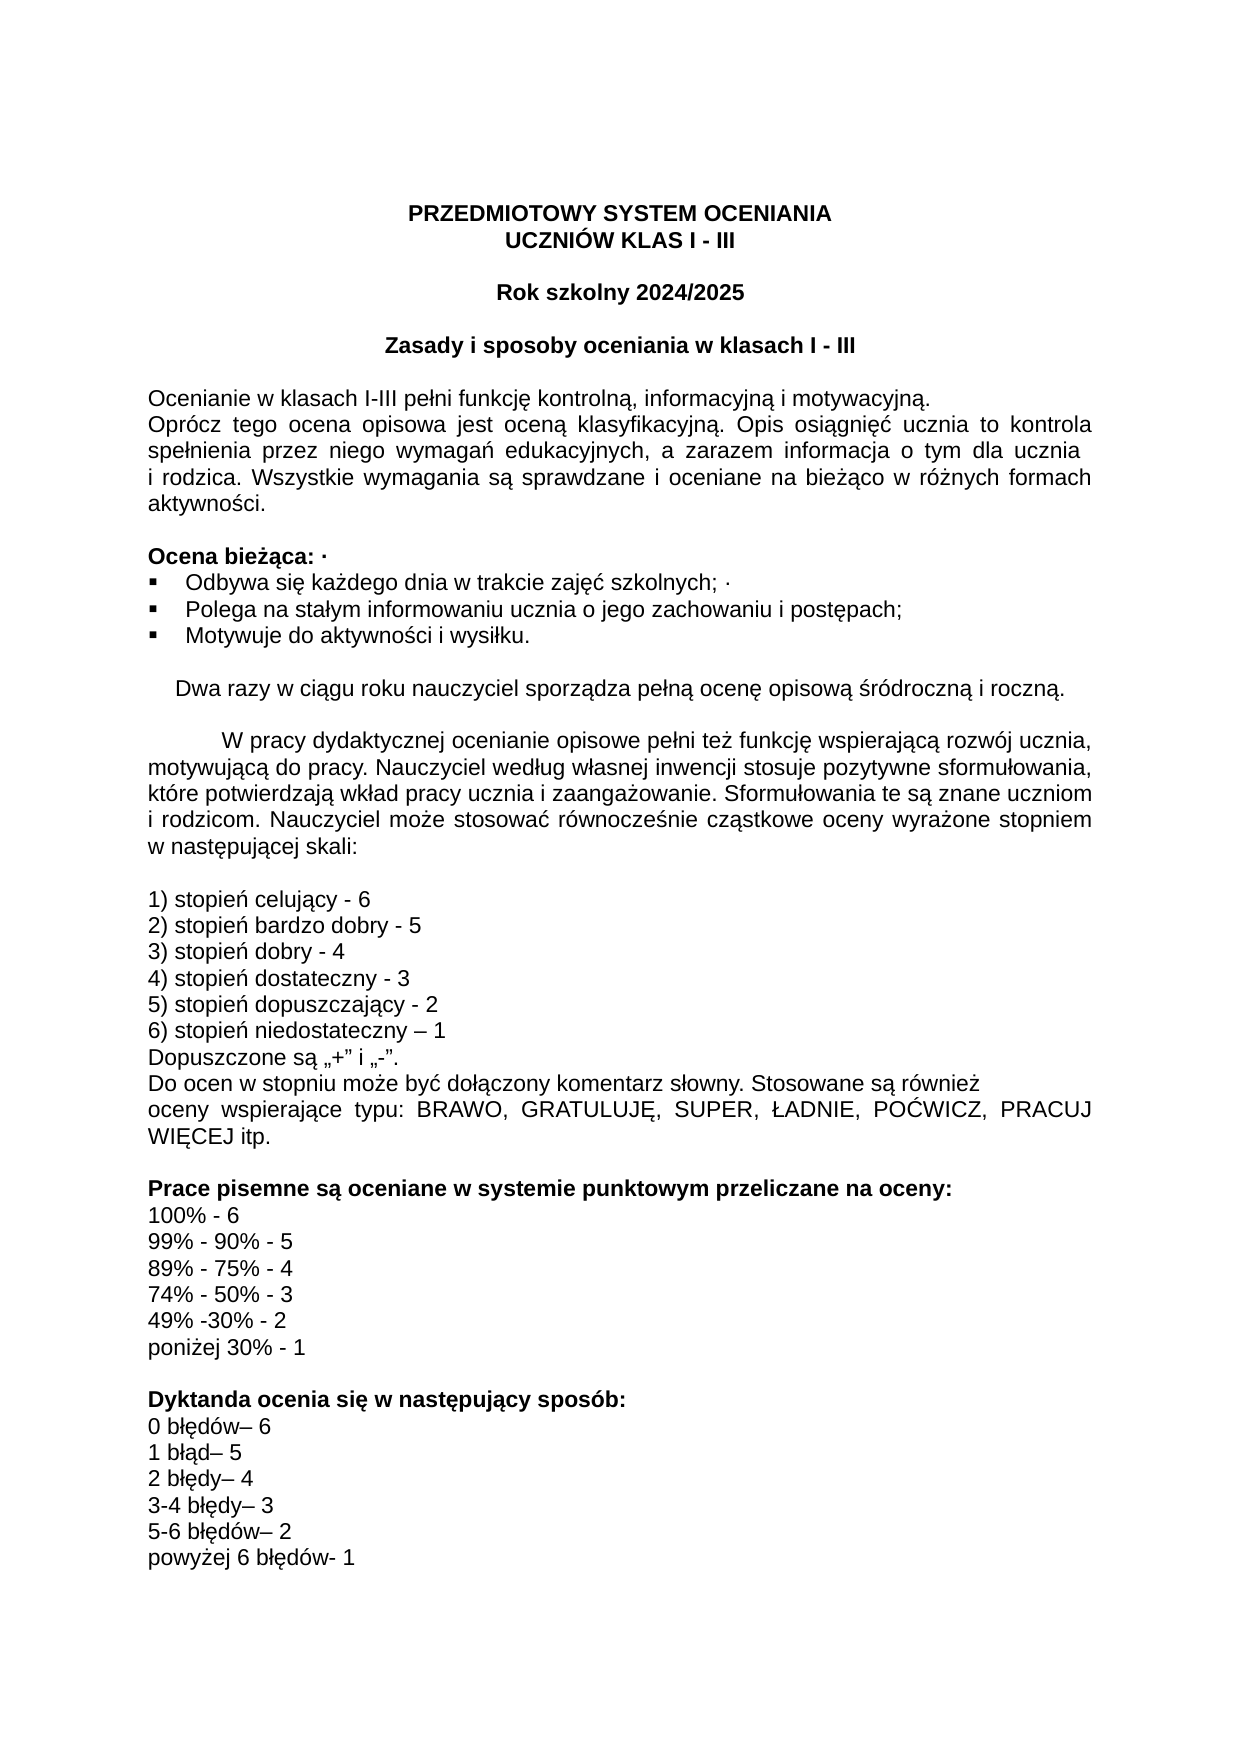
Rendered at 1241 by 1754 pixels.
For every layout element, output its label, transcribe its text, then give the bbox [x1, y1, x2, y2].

list Motywuje do aktywności i wysiłku. [148, 622, 1093, 648]
list Polega na stałym informowaniu ucznia o jego zachowaniu i postępach; [148, 596, 1093, 622]
text 49% -30% - 2 [148, 1307, 1093, 1333]
text 5) stopień dopuszczający - 2 [148, 991, 1093, 1017]
text 0 błędów– 6 [148, 1413, 1093, 1439]
text Ocena bieżąca: · [148, 543, 1093, 569]
text Ocenianie w klasach I-III pełni funkcję kontrolną, informacyjną i motywacyjną. [148, 385, 1093, 411]
text 89% - 75% - 4 [148, 1254, 1093, 1281]
text 6) stopień niedostateczny – 1 [148, 1017, 1093, 1044]
text 99% - 90% - 5 [148, 1228, 1093, 1254]
text Dopuszczone są „+” i „-”. [148, 1044, 1093, 1070]
text 1) stopień celujący - 6 [148, 886, 1093, 912]
text Rok szkolny 2024/2025 [148, 279, 1093, 306]
text Prace pisemne są oceniane w systemie punktowym przeliczane na oceny: [148, 1175, 1093, 1202]
text poniżej 30% - 1 [148, 1333, 1093, 1360]
text powyżej 6 błędów- 1 [148, 1544, 1093, 1571]
text 3) stopień dobry - 4 [148, 938, 1093, 964]
text 2) stopień bardzo dobry - 5 [148, 912, 1093, 938]
text Oprócz tego ocena opisowa jest oceną klasyfikacyjną. Opis osiągnięć ucznia to kontrola spełnienia przez niego wymagań edukacyjnych, a zarazem informacja o tym dla ucznia i rodzica. Wszystkie wymagania są sprawdzane i oceniane na bieżąco w różnych formach aktywności. [148, 411, 1093, 517]
text Zasady i sposoby oceniania w klasach I - III [148, 332, 1093, 358]
text 4) stopień dostateczny - 3 [148, 964, 1093, 991]
text 2 błędy– 4 [148, 1465, 1093, 1492]
list Odbywa się każdego dnia w trakcie zajęć szkolnych; · [148, 569, 1093, 596]
text 3-4 błędy– 3 [148, 1492, 1093, 1518]
text 5-6 błędów– 2 [148, 1518, 1093, 1544]
text Dyktanda ocenia się w następujący sposób: [148, 1386, 1093, 1413]
text 74% - 50% - 3 [148, 1281, 1093, 1307]
text UCZNIÓW KLAS I - III [148, 227, 1093, 253]
text Dwa razy w ciągu roku nauczyciel sporządza pełną ocenę opisową śródroczną i roczną. [148, 675, 1093, 701]
text oceny wspierające typu: BRAWO, GRATULUJĘ, SUPER, ŁADNIE, POĆWICZ, PRACUJ WIĘCEJ itp. [148, 1096, 1093, 1149]
text 1 błąd– 5 [148, 1439, 1093, 1465]
text PRZEDMIOTOWY SYSTEM OCENIANIA [148, 200, 1093, 227]
text W pracy dydaktycznej ocenianie opisowe pełni też funkcję wspierającą rozwój ucznia, motywującą do pracy. Nauczyciel według własnej inwencji stosuje pozytywne sformułowania, które potwierdzają wkład pracy ucznia i zaangażowanie. Sformułowania te są znane uczniom i rodzicom. Nauczyciel może stosować równocześnie cząstkowe oceny wyrażone stopniem w następującej skali: [148, 727, 1093, 859]
text 100% - 6 [148, 1202, 1093, 1228]
text Do ocen w stopniu może być dołączony komentarz słowny. Stosowane są również [148, 1070, 1093, 1096]
